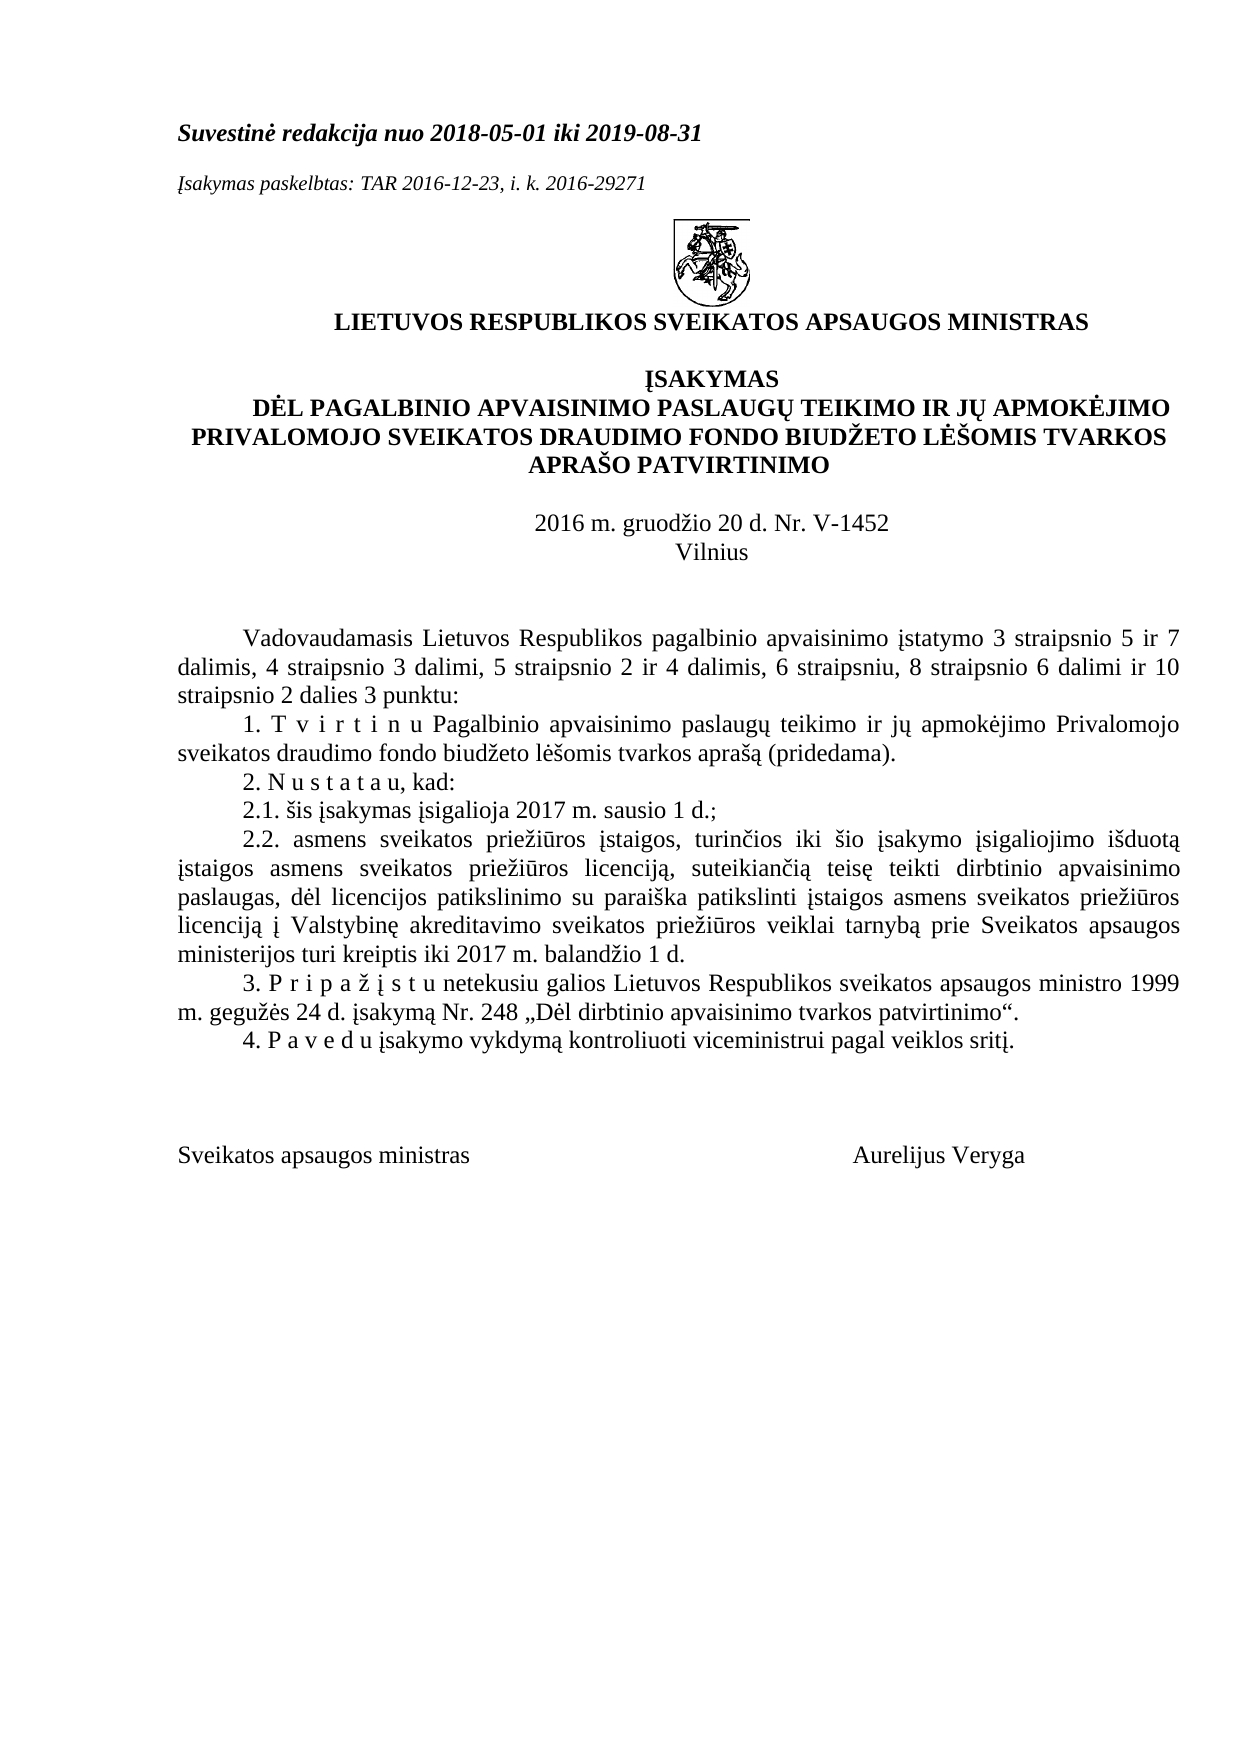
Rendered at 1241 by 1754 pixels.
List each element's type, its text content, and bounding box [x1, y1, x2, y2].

text 4. P a v e d u įsakymo vykdymą kontroliuoti viceministrui pagal veiklos sritį. [177, 1025, 1181, 1054]
text Įsakymas paskelbtas: TAR 2016-12-23, i. k. 2016-29271 [177, 171, 1181, 195]
text Sveikatos apsaugos ministras Aurelijus Veryga [177, 1140, 1178, 1169]
text 2016 m. gruodžio 20 d. Nr. V-1452 [177, 508, 1181, 537]
text 2. N u s t a t a u, kad: [177, 767, 1181, 795]
text Suvestinė redakcija nuo 2018-05-01 iki 2019-08-31 [177, 118, 1181, 147]
text Vilnius [177, 537, 1181, 565]
text 1. T v i r t i n u Pagalbinio apvaisinimo paslaugų teikimo ir jų apmokėjimo Privalomojo sveikatos draudimo fondo biudžeto lėšomis tvarkos aprašą (pridedama). [177, 709, 1181, 767]
text 2.1. šis įsakymas įsigalioja 2017 m. sausio 1 d.; [177, 795, 1181, 824]
text ĮSAKYMAS [177, 364, 1181, 393]
text 2.2. asmens sveikatos priežiūros įstaigos, turinčios iki šio įsakymo įsigaliojimo išduotą įstaigos asmens sveikatos priežiūros licenciją, suteikiančią teisę teikti dirbtinio apvaisinimo paslaugas, dėl licencijos patikslinimo su paraiška patikslinti įstaigos asmens sveikatos priežiūros licenciją į Valstybinę akreditavimo sveikatos priežiūros veiklai tarnybą prie Sveikatos apsaugos ministerijos turi kreiptis iki 2017 m. balandžio 1 d. [177, 824, 1181, 968]
text 3. P r i p a ž į s t u netekusiu galios Lietuvos Respublikos sveikatos apsaugos ministro 1999 m. gegužės 24 d. įsakymą Nr. 248 „Dėl dirbtinio apvaisinimo tvarkos patvirtinimo“. [177, 968, 1181, 1025]
text LIETUVOS RESPUBLIKOS SVEIKATOS APSAUGOS MINISTRAS [177, 307, 1181, 335]
text DĖL PAGALBINIO APVAISINIMO PASLAUGŲ TEIKIMO IR JŲ APMOKĖJIMO PRIVALOMOJO SVEIKATOS DRAUDIMO FONDO BIUDŽETO LĖŠOMIS TVARKOS APRAŠO PATVIRTINIMO [177, 393, 1181, 479]
text Vadovaudamasis Lietuvos Respublikos pagalbinio apvaisinimo įstatymo 3 straipsnio 5 ir 7 dalimis, 4 straipsnio 3 dalimi, 5 straipsnio 2 ir 4 dalimis, 6 straipsniu, 8 straipsnio 6 dalimi ir 10 straipsnio 2 dalies 3 punktu: [177, 623, 1181, 709]
